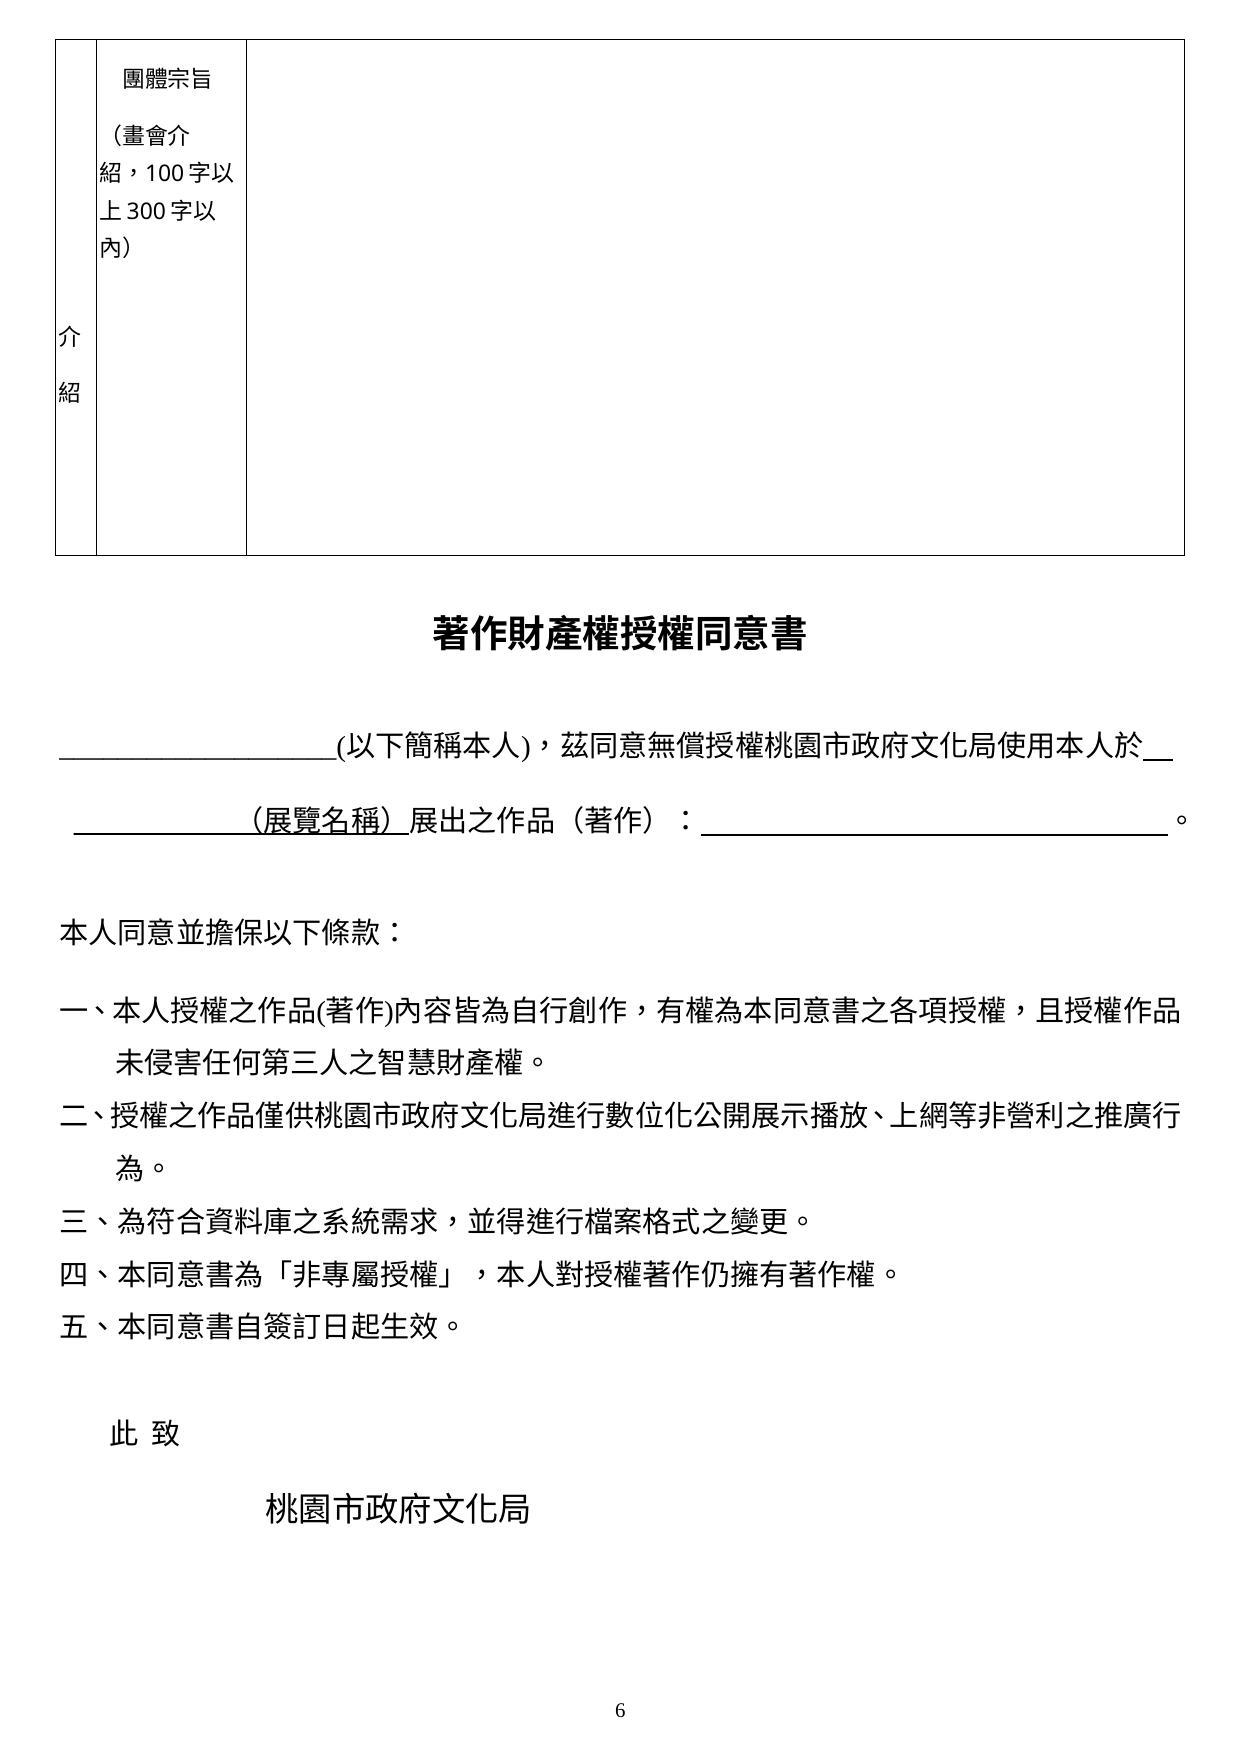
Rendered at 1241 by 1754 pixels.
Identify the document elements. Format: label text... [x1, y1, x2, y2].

text ___________________(以下簡稱本人)，茲同意無償授權桃園市政府文化局使用本人於 ___________（展覽名稱）展出之作品（著作）： 。 [59, 706, 1181, 856]
text 著作財產權授權同意書 [59, 593, 1181, 668]
table_cell [247, 40, 1184, 555]
table_cell 團體宗旨 （畫會介紹，100字以上300字以內） [97, 40, 246, 555]
text 三、為符合資料庫之系統需求，並得進行檔案格式之變更。 [59, 1198, 1181, 1241]
table_cell 介 紹 [56, 40, 96, 555]
text 二、授權之作品僅供桃園市政府文化局進行數位化公開展示播放、上網等非營利之推廣行為。 [59, 1093, 1181, 1188]
text 一、本人授權之作品(著作)內容皆為自行創作，有權為本同意書之各項授權，且授權作品未侵害任何第三人之智慧財產權。 [59, 987, 1181, 1082]
text 此 致 [59, 1394, 1181, 1469]
text 桃園市政府文化局 [59, 1469, 1181, 1544]
text 五、本同意書自簽訂日起生效。 [59, 1304, 1181, 1346]
text 本人同意並擔保以下條款： [59, 893, 1181, 968]
text 四、本同意書為「非專屬授權」，本人對授權著作仍擁有著作權。 [59, 1251, 1181, 1293]
